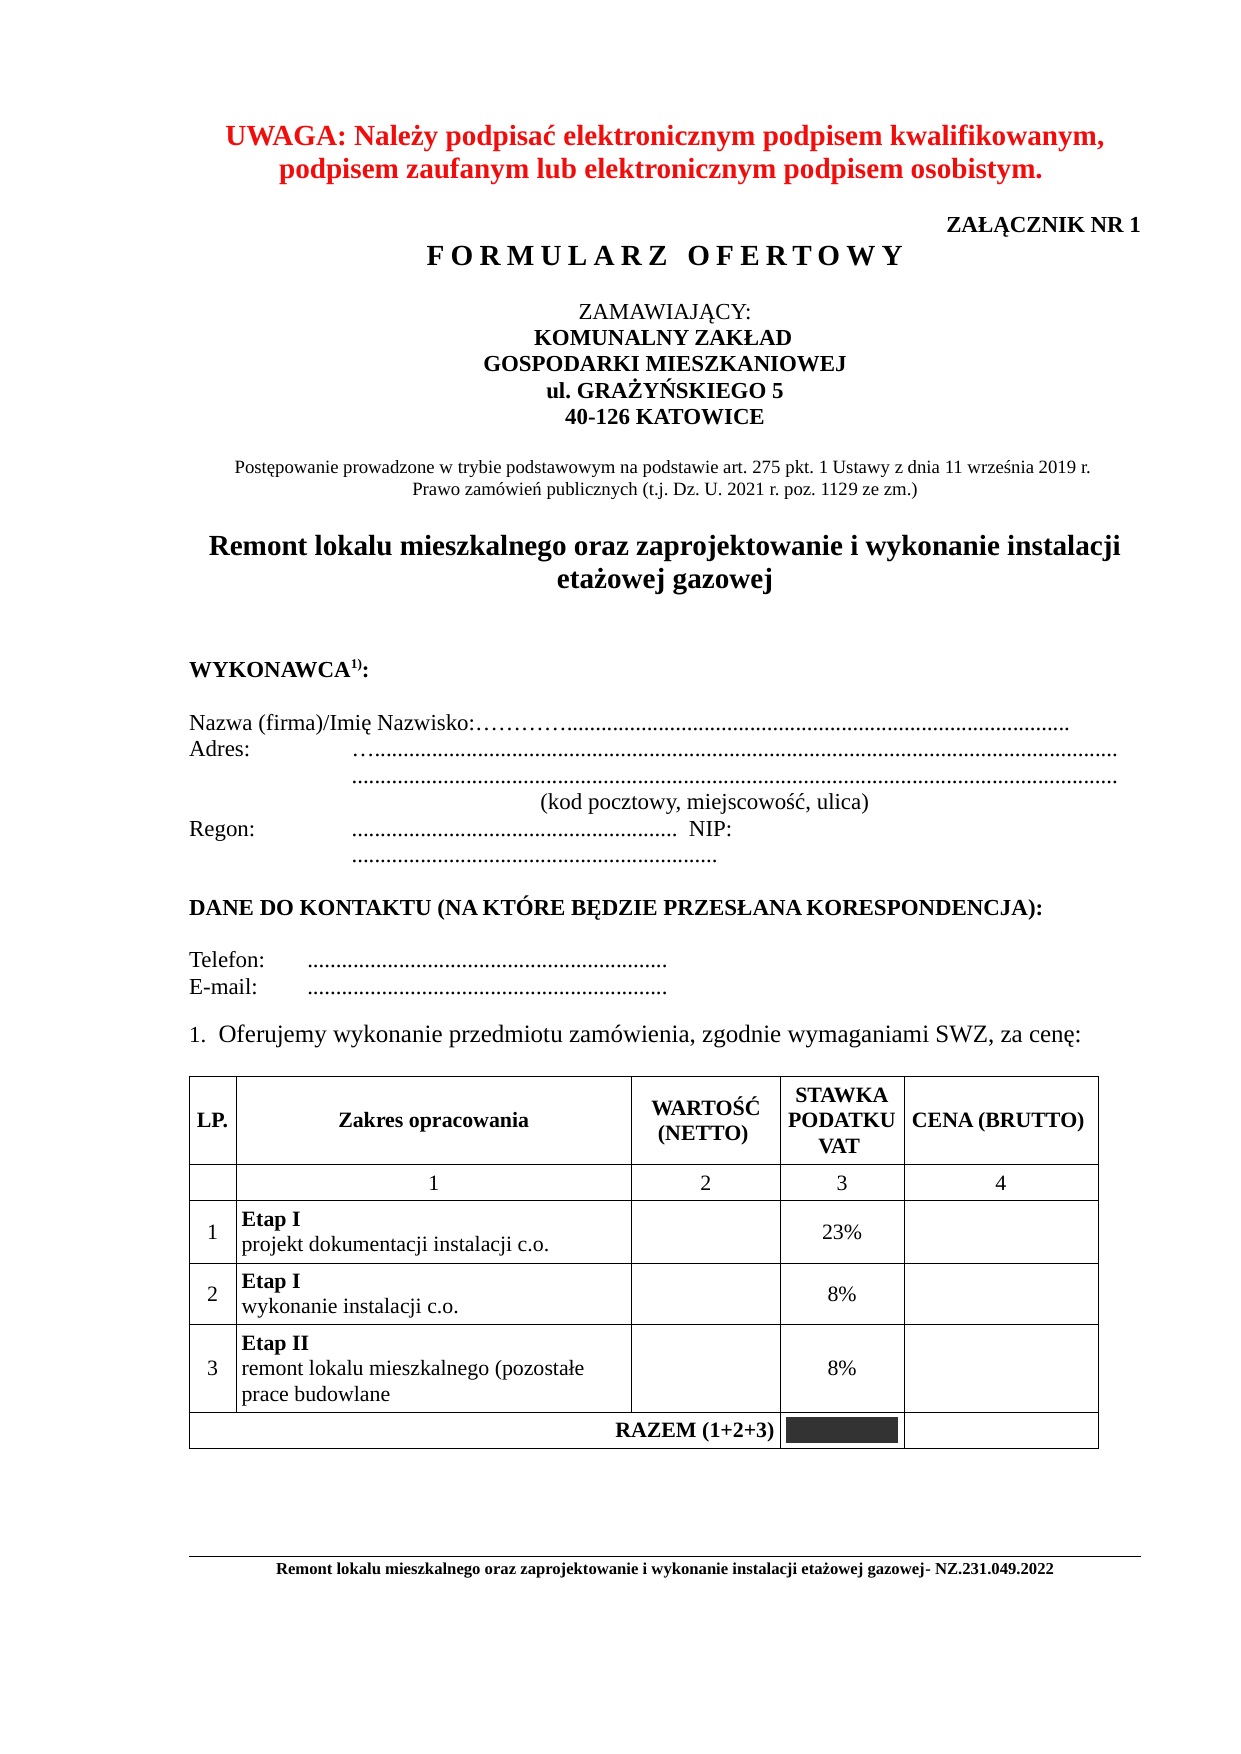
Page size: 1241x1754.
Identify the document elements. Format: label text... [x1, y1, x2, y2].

table_cell 1 [190, 1201, 236, 1262]
table_cell 23% [781, 1201, 904, 1262]
text Telefon: ............................................................... [189, 946, 1141, 973]
table_cell Etap II remont lokalu mieszkalnego (pozostałe prace budowlane [237, 1325, 631, 1412]
text ...................................................................................................................................... [189, 762, 1141, 788]
table_header CENA (BRUTTO) [905, 1077, 1098, 1164]
text Adres: ….................................................................................................................................. [189, 736, 1141, 762]
table_cell 3 [190, 1325, 236, 1412]
text Dane do kontaktu (na które będzie przesłana korespondencja): [189, 894, 1141, 920]
table_cell 1 [237, 1165, 631, 1200]
text GOSPODARKI MIESZKANIOWEJ ul. GRAŻYŃSKIEGO 5 [189, 351, 1141, 403]
list Remont lokalu mieszkalnego oraz zaprojektowanie i wykonanie instalacji etażowej gazowej [189, 528, 1141, 595]
table_header Zakres opracowania [237, 1077, 631, 1164]
table_header LP. [190, 1077, 236, 1164]
text (kod pocztowy, miejscowość, ulica) [189, 788, 1141, 814]
table_header STAWKA PODATKU VAT [781, 1077, 904, 1164]
table_cell Etap I projekt dokumentacji instalacji c.o. [237, 1201, 631, 1262]
table_cell [905, 1413, 1098, 1448]
table_header WARTOŚĆ (NETTO) [632, 1077, 780, 1164]
text UWAGA: Należy podpisać elektronicznym podpisem kwalifikowanym, podpisem zaufanym lub elektronicznym podpisem osobistym. [189, 118, 1141, 185]
table_cell Etap I wykonanie instalacji c.o. [237, 1264, 631, 1324]
table_cell 2 [190, 1264, 236, 1324]
text 40-126 KATOWICE [189, 403, 1141, 429]
table_cell RAZEM (1+2+3) [190, 1413, 780, 1448]
table_cell [190, 1165, 236, 1200]
table_cell [781, 1413, 904, 1448]
table_cell [632, 1264, 780, 1324]
list Oferujemy wykonanie przedmiotu zamówienia, zgodnie wymaganiami SWZ, za cenę: [189, 1019, 1141, 1048]
table_cell [905, 1325, 1098, 1412]
text Postępowanie prowadzone w trybie podstawowym na podstawie art. 275 pkt. 1 Ustawy z dnia 11 września 2019 r. Prawo zamówień publicznych (t.j. Dz. U. 2021 r. poz. 1129 ze zm.) [189, 456, 1141, 499]
table_cell 2 [632, 1165, 780, 1200]
text ZAŁĄCZNIK NR 1 [189, 212, 1141, 238]
table_cell [632, 1325, 780, 1412]
text FORMULARZ OFERTOWY [189, 238, 1141, 271]
table_cell 3 [781, 1165, 904, 1200]
table_cell 8% [781, 1325, 904, 1412]
text E-mail: ............................................................... [189, 973, 1141, 999]
table_cell 8% [781, 1264, 904, 1324]
table_cell 4 [905, 1165, 1098, 1200]
table_cell [632, 1201, 780, 1262]
text WYKONAWCA1): [189, 656, 1141, 683]
table_cell [905, 1264, 1098, 1324]
text ZAMAWIAJĄCY: [189, 298, 1141, 324]
text Regon: ......................................................... NIP: ................................................................ [189, 814, 1141, 867]
text KOMUNALNY ZAKŁAD [189, 324, 1137, 351]
text Nazwa (firma)/Imię Nazwisko:…………........................................................................................ [189, 709, 1141, 736]
table_cell [905, 1201, 1098, 1262]
